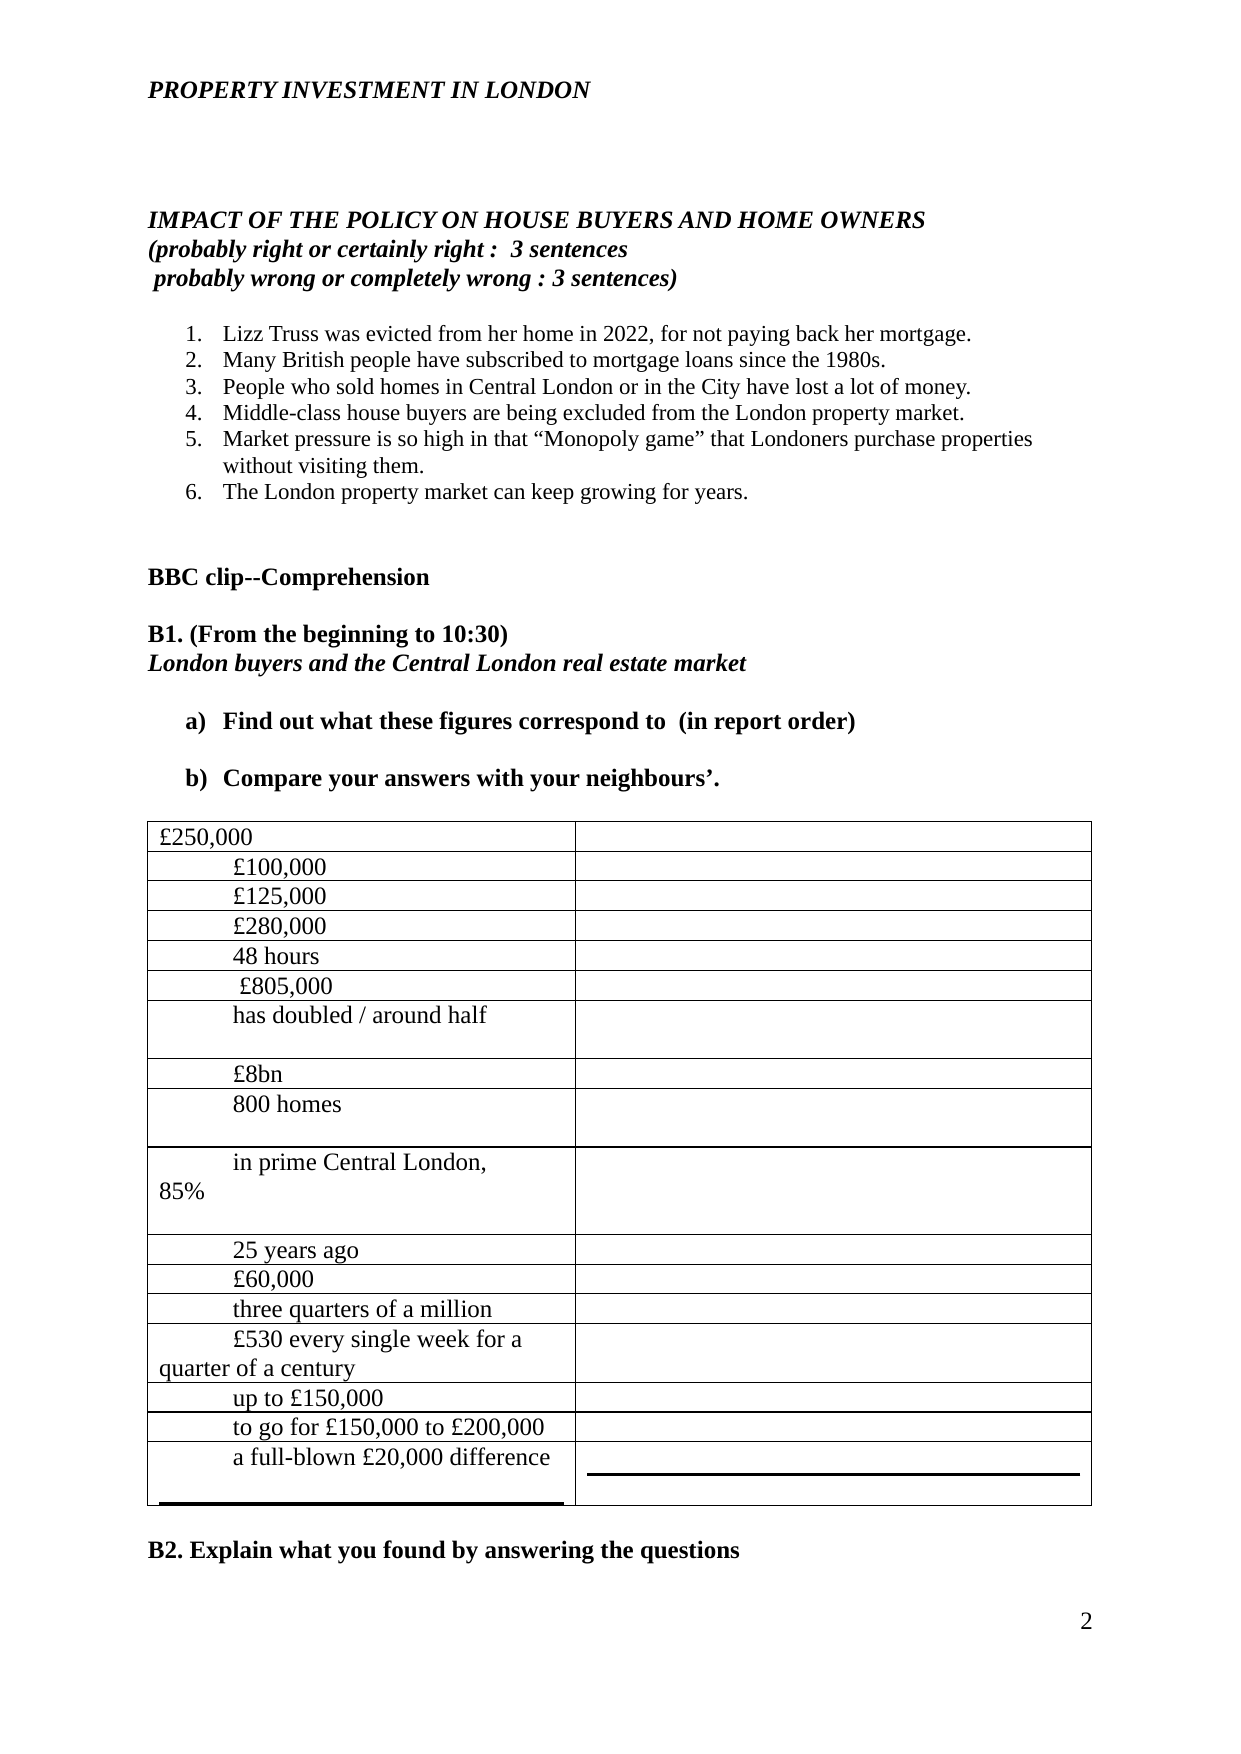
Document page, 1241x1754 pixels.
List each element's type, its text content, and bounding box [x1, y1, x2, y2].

table_cell £280,000 [148, 911, 575, 940]
table_cell £125,000 [148, 881, 575, 910]
table_cell [576, 1294, 1091, 1323]
table_cell [576, 852, 1091, 880]
list Compare your answers with your neighbours’. [185, 763, 1093, 792]
table_cell [576, 971, 1091, 999]
list Find out what these figures correspond to (in report order) [185, 706, 1093, 734]
table_cell [576, 1235, 1091, 1263]
table_cell [576, 941, 1091, 970]
table_cell [576, 1413, 1091, 1441]
text probably wrong or completely wrong : 3 sentences) [148, 263, 1093, 291]
table_cell [576, 1089, 1091, 1146]
list Lizz Truss was evicted from her home in 2022, for not paying back her mortgage. [185, 320, 1093, 346]
table_cell £8bn [148, 1059, 575, 1088]
table_cell £805,000 [148, 971, 575, 999]
table_cell [576, 1265, 1091, 1293]
table_header £250,000 [148, 822, 575, 851]
table_cell [576, 911, 1091, 940]
table_cell 800 homes sold to Malaysian investors [148, 1089, 575, 1146]
table_cell 25 years ago [148, 1235, 575, 1263]
table_cell a full-blown £20,000 difference fro [148, 1442, 575, 1505]
table_cell £530 every single week for a quarter of a century [148, 1324, 575, 1382]
table_cell in prime Central London, 85%wly built property was sold to intrnational buyers [148, 1148, 575, 1234]
text BBC clip--Comprehension [148, 562, 1093, 591]
table_cell [576, 881, 1091, 910]
table_cell up to £150,000 [148, 1383, 575, 1411]
text B2. Explain what you found by answering the questions [148, 1535, 1093, 1563]
table_cell three quarters of a million [148, 1294, 575, 1323]
text (probably right or certainly right : 3 sentences [148, 234, 1093, 263]
table_cell [576, 1001, 1091, 1058]
table_cell [576, 1148, 1091, 1234]
list Middle-class house buyers are being excluded from the London property market. [185, 399, 1093, 426]
table_cell to go for £150,000 to £200,000 [148, 1413, 575, 1441]
table_header [576, 822, 1091, 851]
text London buyers and the Central London real estate market [148, 648, 1093, 677]
table_cell has doubled / around half to foreign investors [148, 1001, 575, 1058]
table_cell [576, 1383, 1091, 1411]
list People who sold homes in Central London or in the City have lost a lot of money. [185, 373, 1093, 399]
text B1. (From the beginning to 10:30) [148, 619, 1093, 648]
list The London property market can keep growing for years. [185, 478, 1093, 504]
table_cell £100,000 in London even exists [148, 852, 575, 880]
table_cell [576, 1442, 1091, 1505]
text IMPACT OF THE POLICY ON HOUSE BUYERS AND HOME OWNERS [148, 205, 1093, 234]
table_cell [576, 1324, 1091, 1382]
table_cell [576, 1059, 1091, 1088]
table_cell £60,000 [148, 1265, 575, 1293]
list Market pressure is so high in that “Monopoly game” that Londoners purchase properties without visiting them. [185, 426, 1093, 478]
list Many British people have subscribed to mortgage loans since the 1980s. [185, 346, 1093, 373]
table_cell 48 hours [148, 941, 575, 970]
